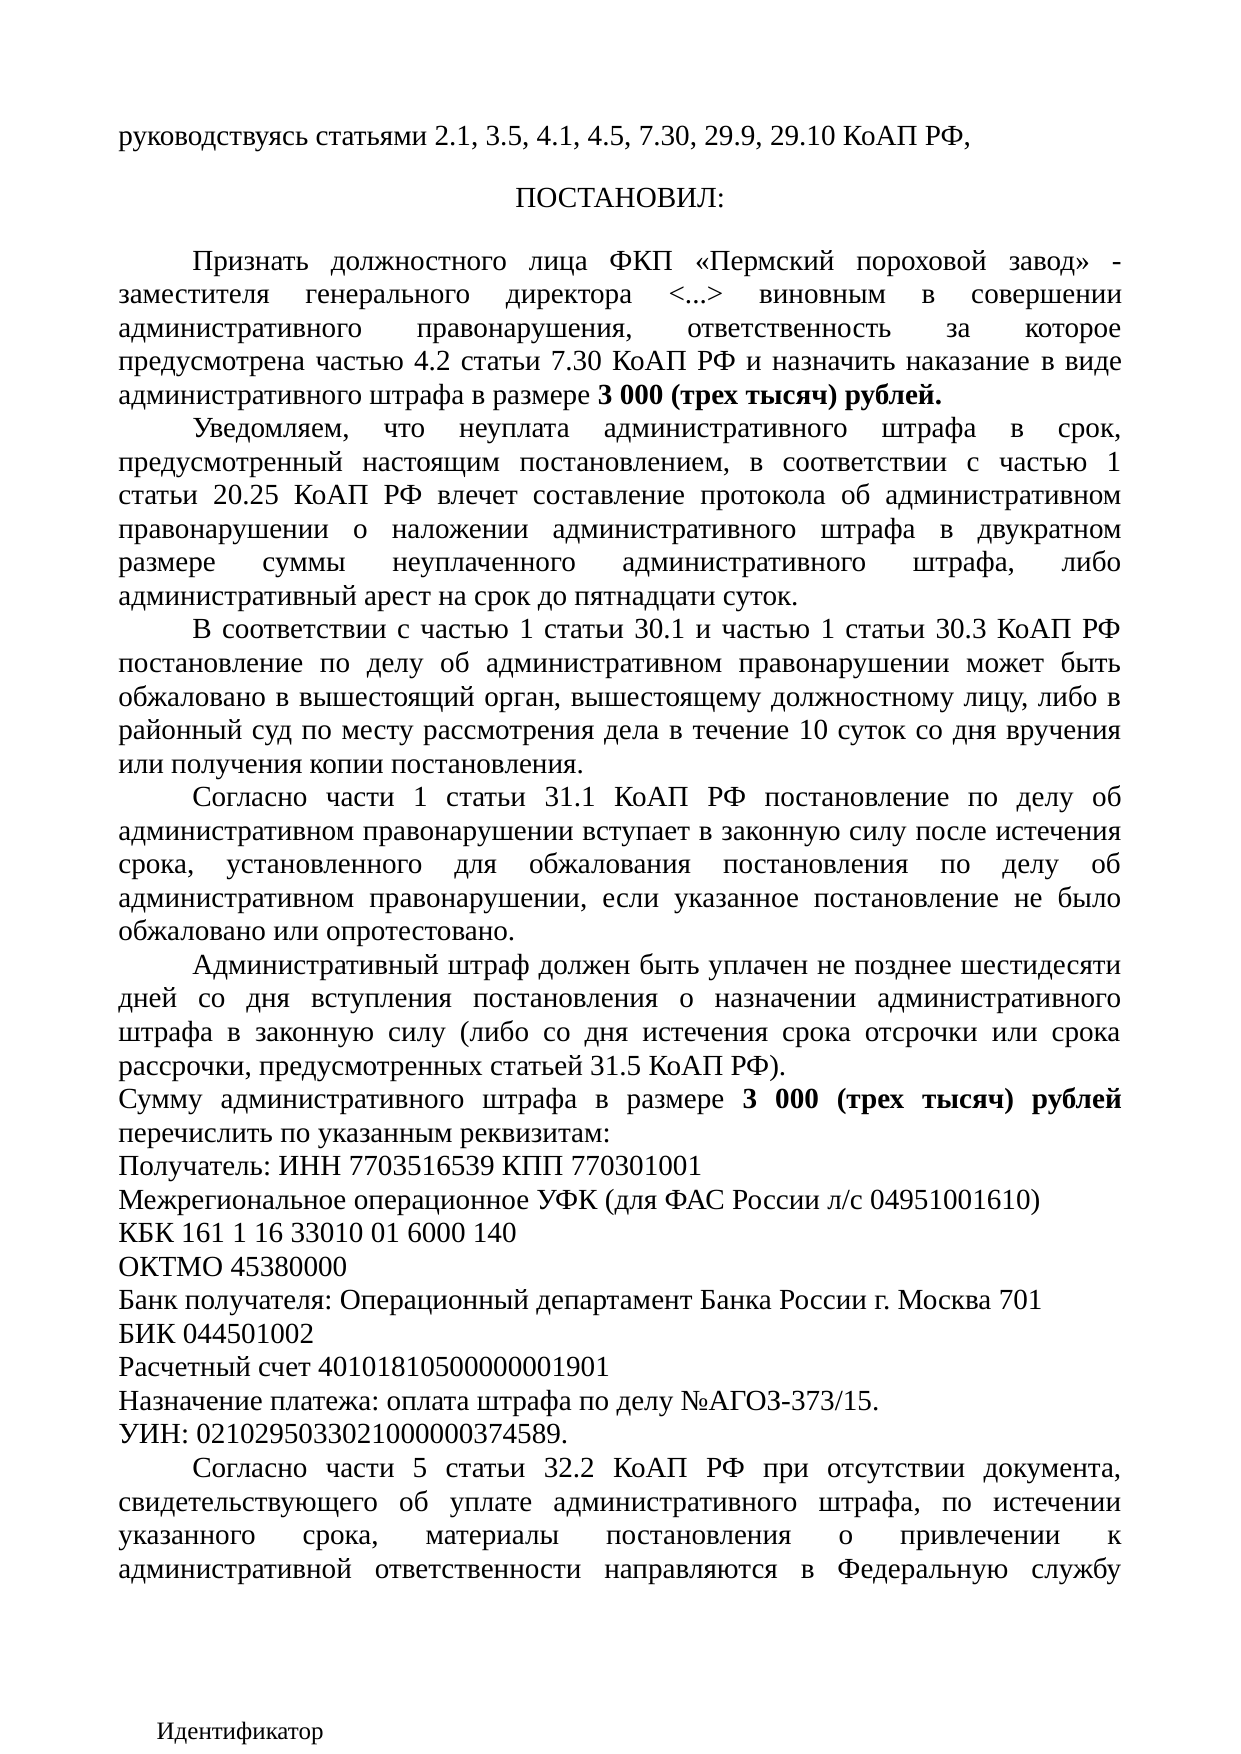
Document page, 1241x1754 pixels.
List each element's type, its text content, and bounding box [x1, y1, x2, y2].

text руководствуясь статьями 2.1, 3.5, 4.1, 4.5, 7.30, 29.9, 29.10 КоАП РФ, [118, 118, 1122, 152]
text Межрегиональное операционное УФК (для ФАС России л/с 04951001610) [118, 1182, 1122, 1215]
text Признать должностного лица ФКП «Пермский пороховой завод» - заместителя генерального директора <...> виновным в совершении административного правонарушения, ответственность за которое предусмотрена частью 4.2 статьи 7.30 КоАП РФ и назначить наказание в виде административного штрафа в размере 3 000 (трех тысяч) рублей. [118, 243, 1122, 410]
text ПОСТАНОВИЛ: [118, 180, 1122, 214]
text ОКТМО 45380000 [118, 1249, 1122, 1282]
text Административный штраф должен быть уплачен не позднее шестидесяти дней со дня вступления постановления о назначении административного штрафа в законную силу (либо со дня истечения срока отсрочки или срока рассрочки, предусмотренных статьей 31.5 КоАП РФ). [118, 947, 1122, 1081]
text УИН: 0210295033021000000374589. [118, 1417, 1122, 1450]
text Расчетный счет 40101810500000001901 [118, 1349, 1122, 1383]
text В соответствии с частью 1 статьи 30.1 и частью 1 статьи 30.3 КоАП РФ постановление по делу об административном правонарушении может быть обжаловано в вышестоящий орган, вышестоящему должностному лицу, либо в районный суд по месту рассмотрения дела в течение 10 суток со дня вручения или получения копии постановления. [118, 612, 1122, 779]
text Получатель: ИНН 7703516539 КПП 770301001 [118, 1148, 1122, 1182]
text Назначение платежа: оплата штрафа по делу №АГОЗ-373/15. [118, 1383, 1122, 1417]
text Сумму административного штрафа в размере 3 000 (трех тысяч) рублей перечислить по указанным реквизитам: [118, 1081, 1122, 1148]
text Согласно части 5 статьи 32.2 КоАП РФ при отсутствии документа, свидетельствующего об уплате административного штрафа, по истечении указанного срока, материалы постановления о привлечении к административной ответственности направляются в Федеральную службу [118, 1450, 1122, 1584]
text Согласно части 1 статьи 31.1 КоАП РФ постановление по делу об административном правонарушении вступает в законную силу после истечения срока, установленного для обжалования постановления по делу об административном правонарушении, если указанное постановление не было обжаловано или опротестовано. [118, 779, 1122, 947]
text Уведомляем, что неуплата административного штрафа в срок, предусмотренный настоящим постановлением, в соответствии с частью 1 статьи 20.25 КоАП РФ влечет составление протокола об административном правонарушении о наложении административного штрафа в двукратном размере суммы неуплаченного административного штрафа, либо административный арест на срок до пятнадцати суток. [118, 410, 1122, 612]
text КБК 161 1 16 33010 01 6000 140 [118, 1215, 1122, 1249]
text БИК 044501002 [118, 1316, 1122, 1349]
text Банк получателя: Операционный департамент Банка России г. Москва 701 [118, 1282, 1122, 1316]
